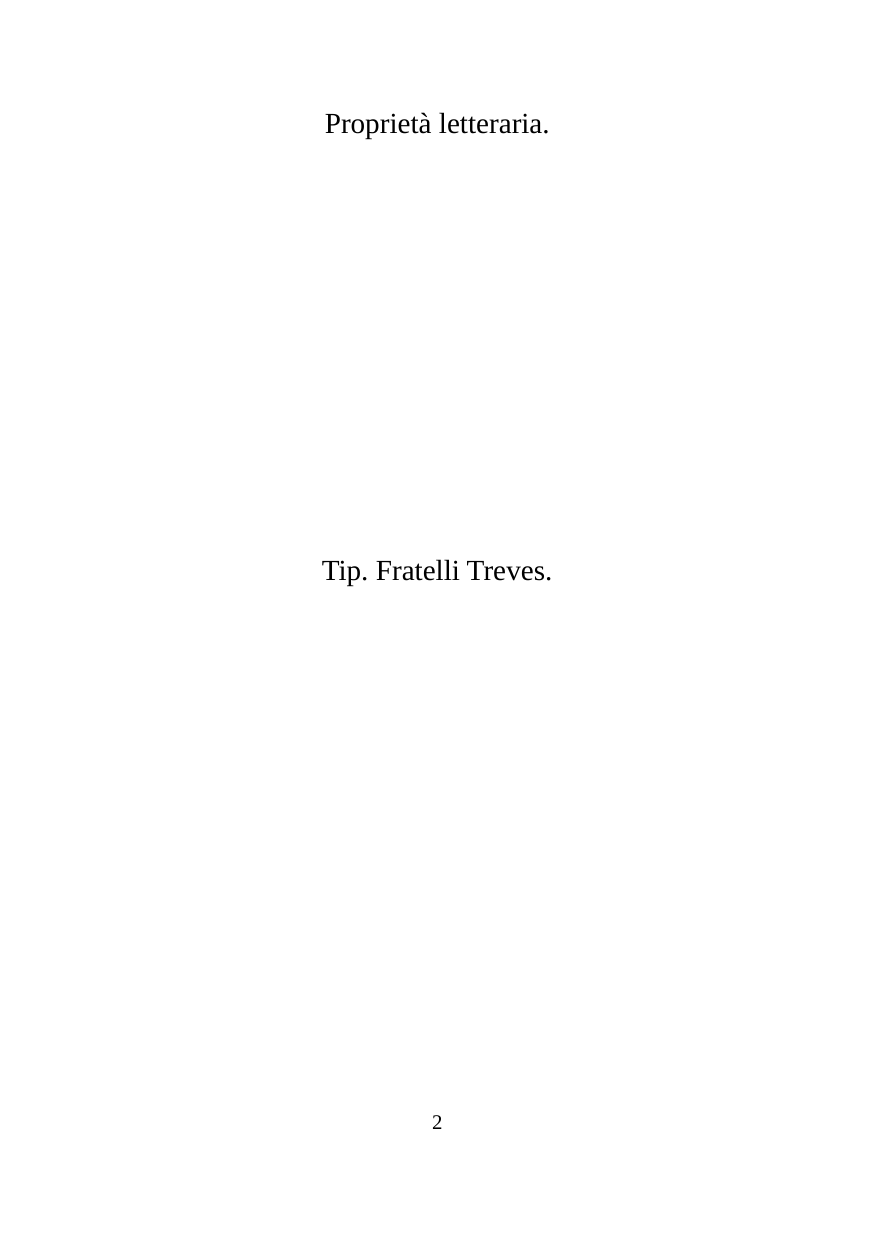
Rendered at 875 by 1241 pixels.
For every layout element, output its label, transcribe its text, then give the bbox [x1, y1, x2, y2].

text Tip. Fratelli Treves. [106, 553, 768, 587]
text Proprietà letteraria. [106, 106, 768, 140]
